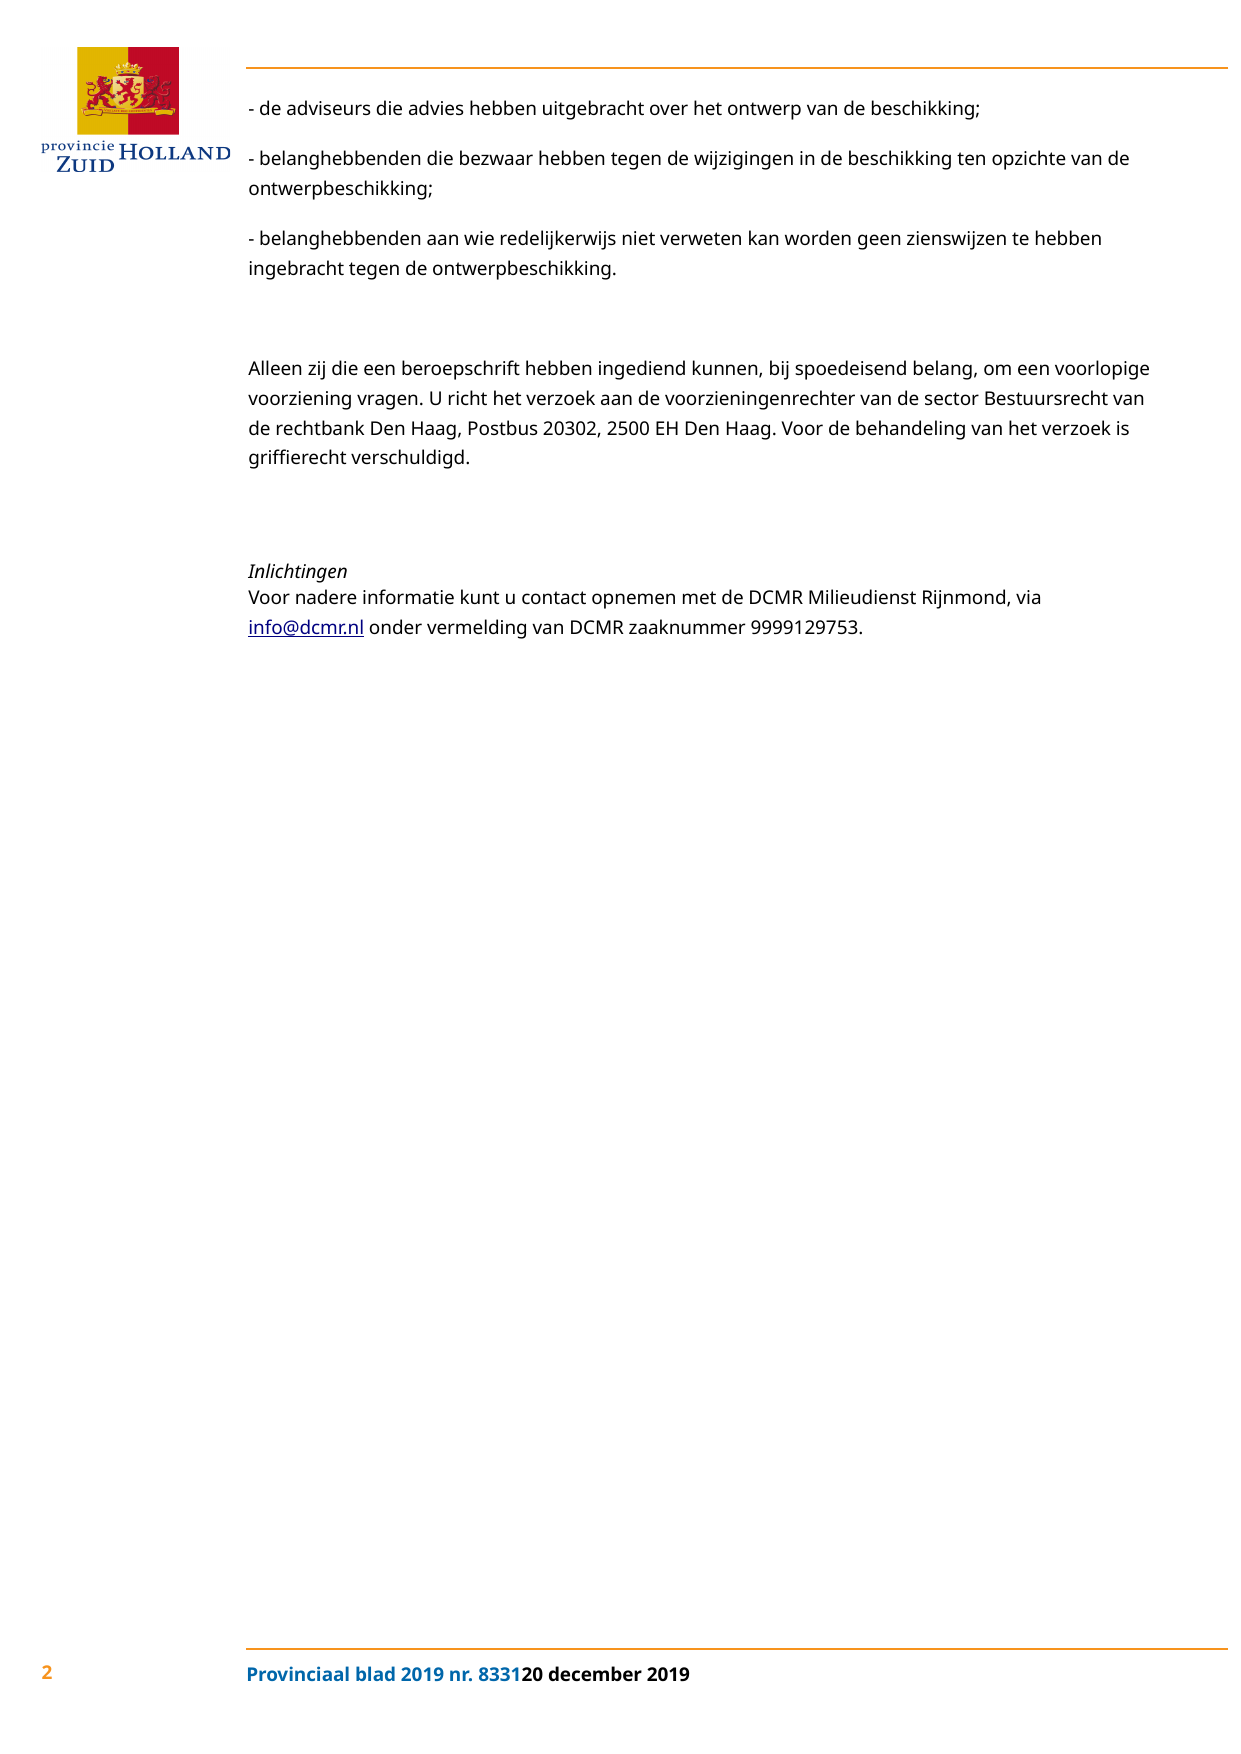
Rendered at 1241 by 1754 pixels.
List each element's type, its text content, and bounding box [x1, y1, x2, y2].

text Inlichtingen [248, 559, 1152, 584]
text - belanghebbenden aan wie redelijkerwijs niet verweten kan worden geen zienswijzen te hebben ingebracht tegen de ontwerpbeschikking. [248, 225, 1152, 281]
text - de adviseurs die advies hebben uitgebracht over het ontwerp van de beschikking; [248, 95, 1152, 121]
text Alleen zij die een beroepschrift hebben ingediend kunnen, bij spoedeisend belang, om een voorlopige voorziening vragen. U richt het verzoek aan de voorzieningenrechter van de sector Bestuursrecht van de rechtbank Den Haag, Postbus 20302, 2500 EH Den Haag. Voor de behandeling van het verzoek is griffierecht verschuldigd. [248, 356, 1152, 470]
picture [41, 47, 231, 172]
text - belanghebbenden die bezwaar hebben tegen de wijzigingen in de beschikking ten opzichte van de ontwerpbeschikking; [248, 145, 1152, 201]
text Voor nadere informatie kunt u contact opnemen met de DCMR Milieudienst Rijnmond, via info@dcmr.nl onder vermelding van DCMR zaaknummer 9999129753. [248, 584, 1152, 640]
